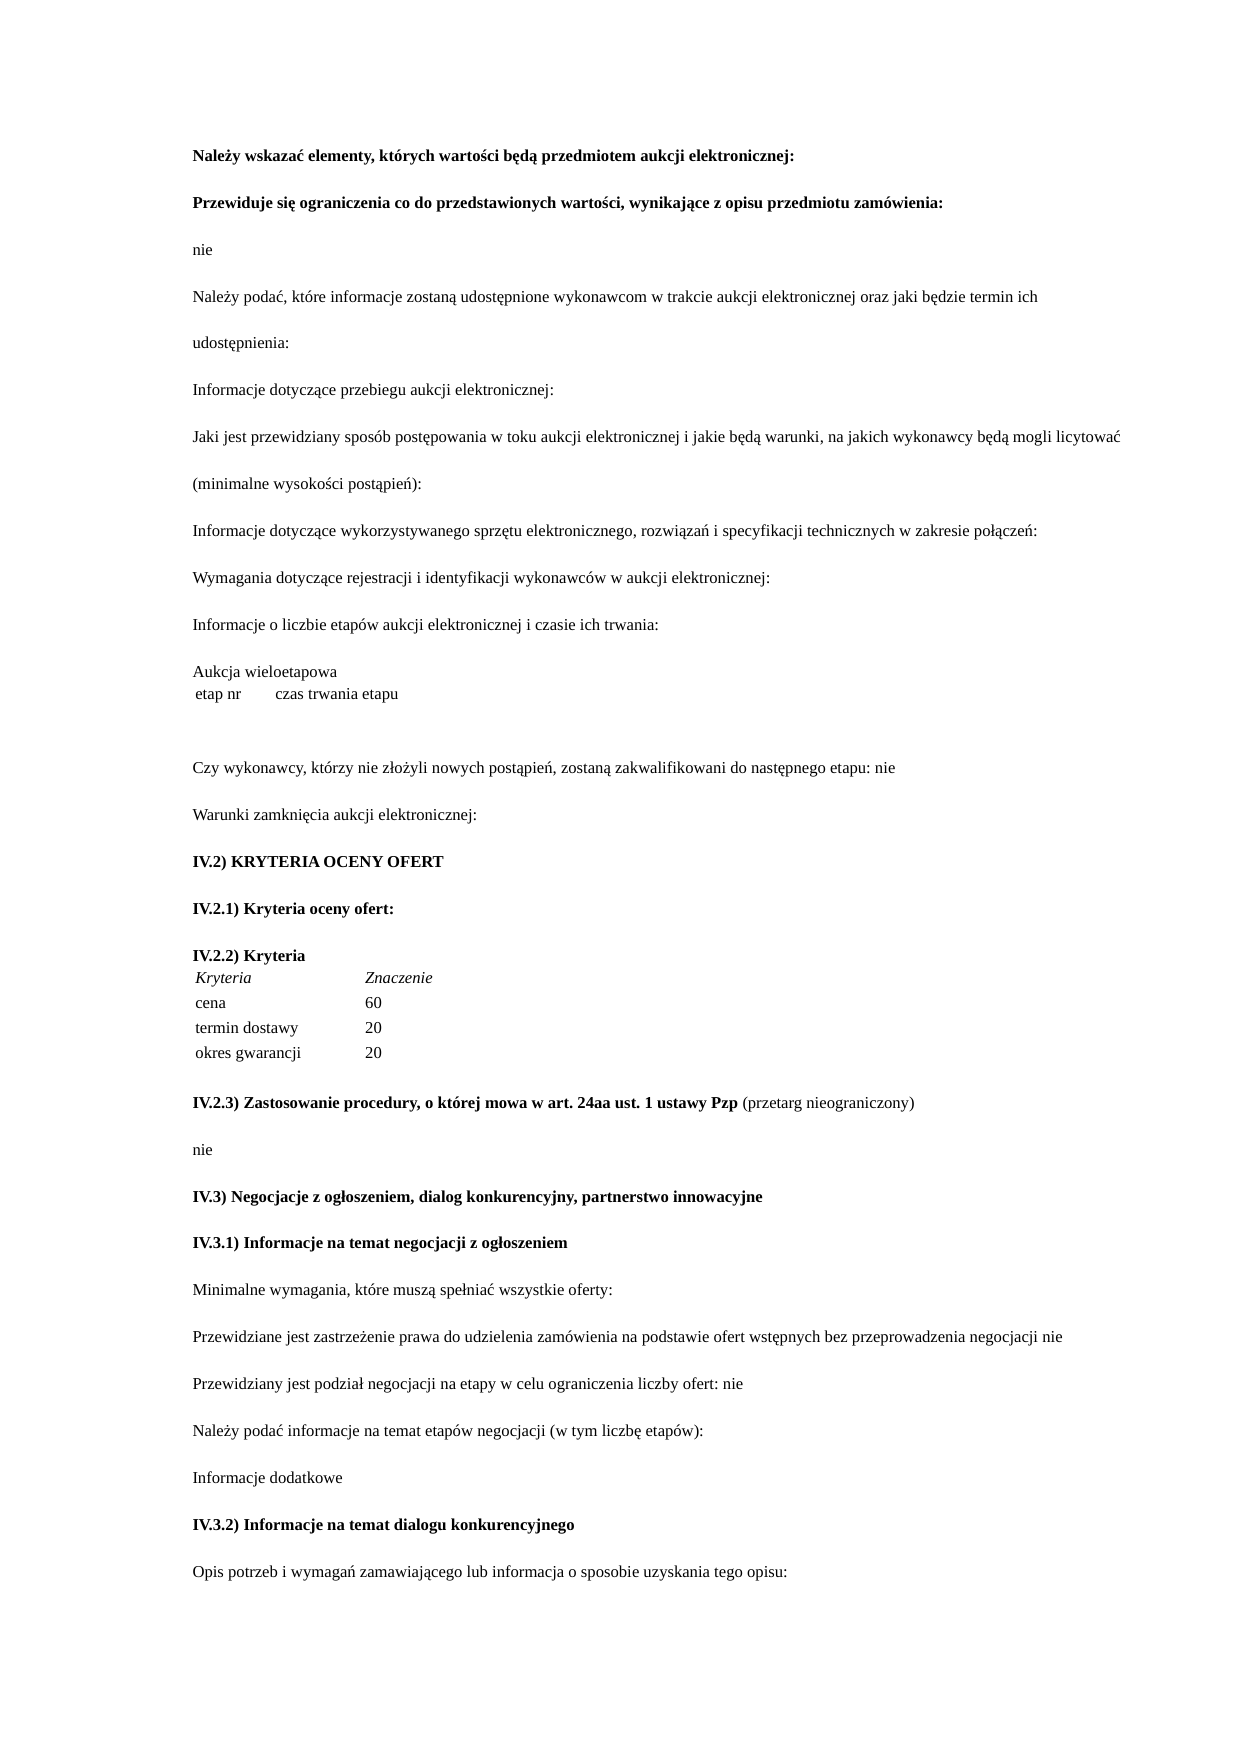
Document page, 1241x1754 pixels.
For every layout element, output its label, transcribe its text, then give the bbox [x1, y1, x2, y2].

table_cell [272, 706, 470, 731]
table_header etap nr [192, 681, 272, 706]
table_header czas trwania etapu [272, 681, 470, 706]
table_cell cena [192, 990, 362, 1015]
table_header Kryteria [192, 965, 362, 990]
table_cell 20 [362, 1015, 479, 1040]
text Należy wskazać elementy, których wartości będą przedmiotem aukcji elektronicznej: Przewiduje się ograniczenia co do przedstawionych wartości, wynikające z opisu przedmiotu zamówienia: nie Należy podać, które informacje zostaną udostępnione wykonawcom w trakcie aukcji elektronicznej oraz jaki będzie termin ich udostępnienia: Informacje dotyczące przebiegu aukcji elektronicznej: Jaki jest przewidziany sposób postępowania w toku aukcji elektronicznej i jakie będą warunki, na jakich wykonawcy będą mogli licytować (minimalne wysokości postąpień): Informacje dotyczące wykorzystywanego sprzętu elektronicznego, rozwiązań i specyfikacji technicznych w zakresie połączeń: Wymagania dotyczące rejestracji i identyfikacji wykonawców w aukcji elektronicznej: Informacje o liczbie etapów aukcji elektronicznej i czasie ich trwania: [192, 118, 1123, 634]
text IV.2) KRYTERIA OCENY OFERT IV.2.1) Kryteria oceny ofert: IV.2.2) Kryteria [192, 824, 1123, 965]
table_cell okres gwarancji [192, 1040, 362, 1065]
text Czy wykonawcy, którzy nie złożyli nowych postąpień, zostaną zakwalifikowani do następnego etapu: nie Warunki zamknięcia aukcji elektronicznej: [192, 731, 1123, 824]
table_header Znaczenie [362, 965, 479, 990]
table_cell 60 [362, 990, 479, 1015]
table_cell [192, 706, 272, 731]
text Aukcja wieloetapowa [192, 634, 1123, 681]
table_cell termin dostawy [192, 1015, 362, 1040]
text IV.2.3) Zastosowanie procedury, o której mowa w art. 24aa ust. 1 ustawy Pzp (przetarg nieograniczony) nie IV.3) Negocjacje z ogłoszeniem, dialog konkurencyjny, partnerstwo innowacyjne IV.3.1) Informacje na temat negocjacji z ogłoszeniem Minimalne wymagania, które muszą spełniać wszystkie oferty: Przewidziane jest zastrzeżenie prawa do udzielenia zamówienia na podstawie ofert wstępnych bez przeprowadzenia negocjacji nie Przewidziany jest podział negocjacji na etapy w celu ograniczenia liczby ofert: nie Należy podać informacje na temat etapów negocjacji (w tym liczbę etapów): Informacje dodatkowe IV.3.2) Informacje na temat dialogu konkurencyjnego Opis potrzeb i wymagań zamawiającego lub informacja o sposobie uzyskania tego opisu: [192, 1065, 1123, 1627]
table_cell 20 [362, 1040, 479, 1065]
